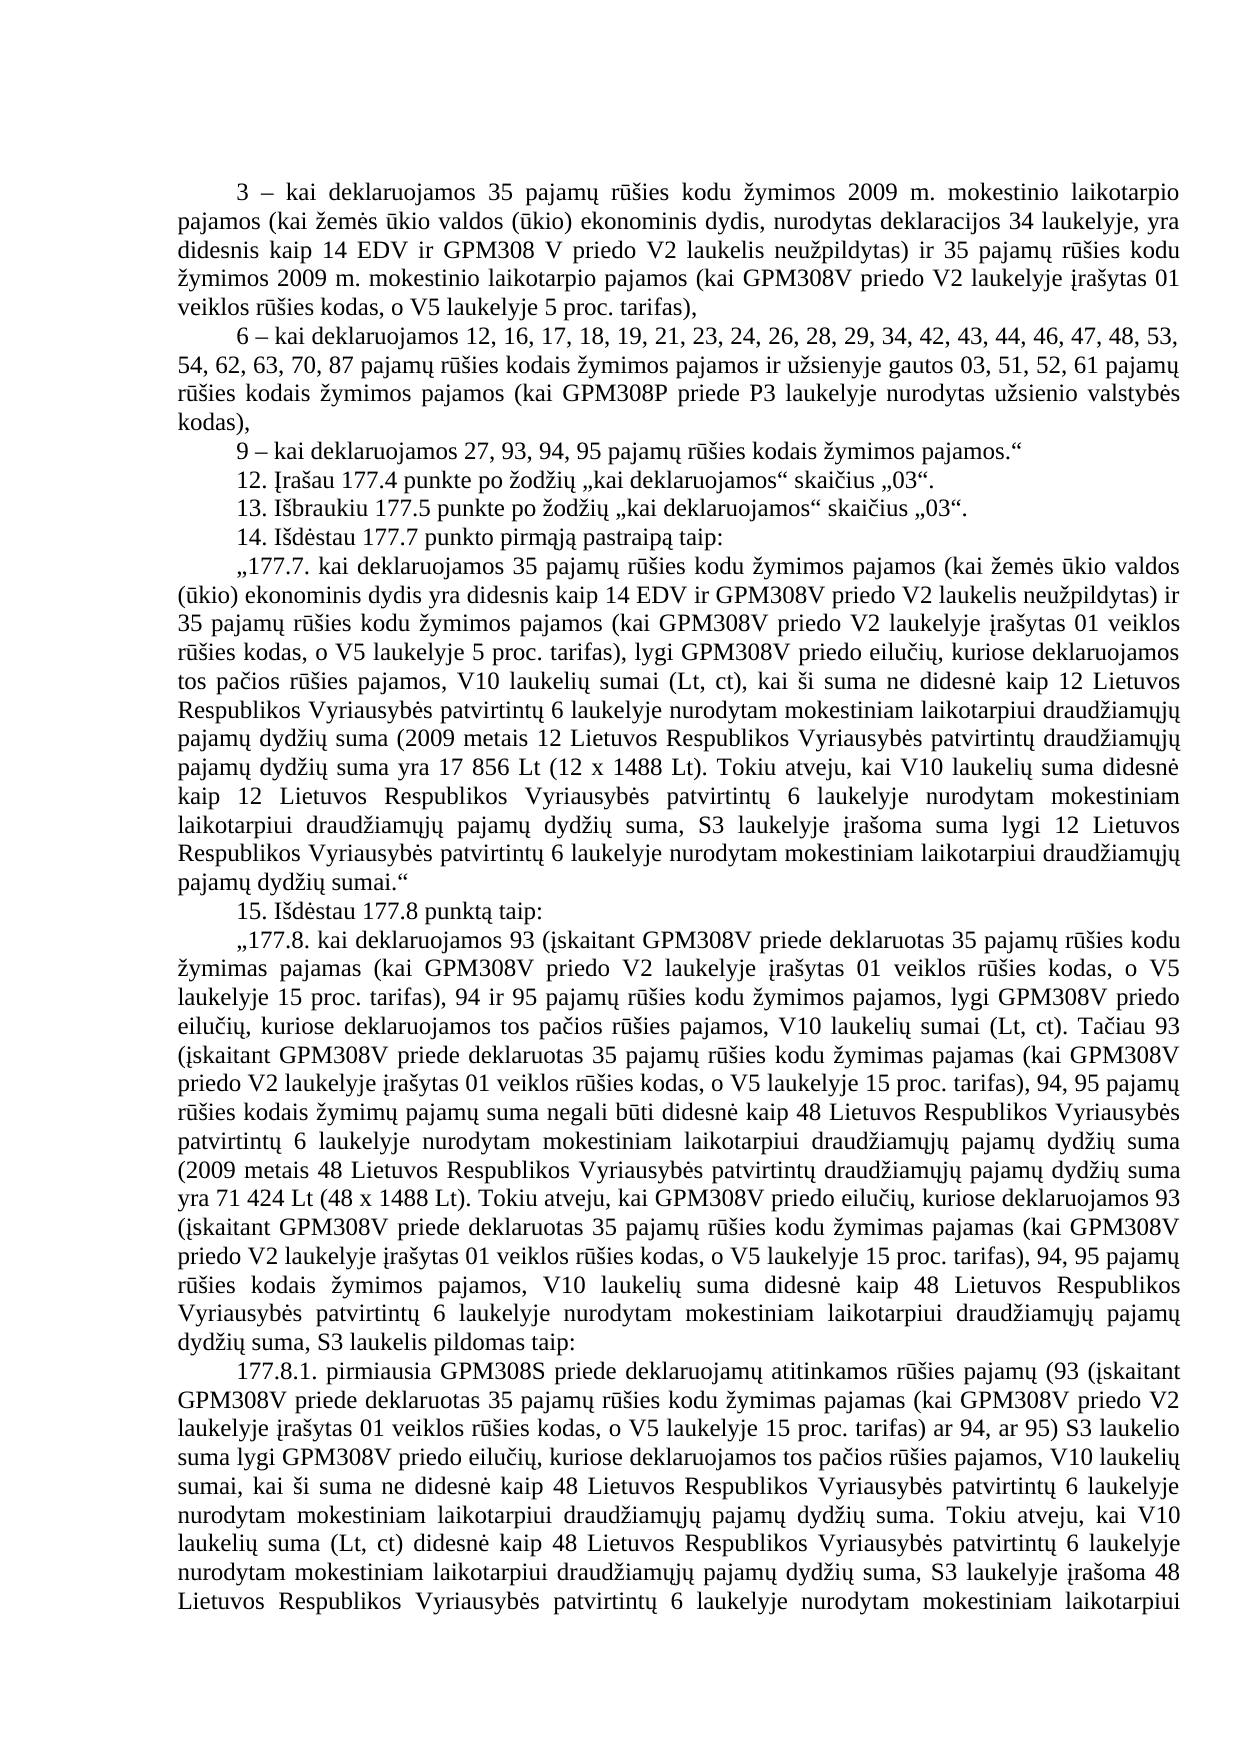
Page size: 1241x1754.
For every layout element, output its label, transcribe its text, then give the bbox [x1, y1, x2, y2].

text 15. Išdėstau 177.8 punktą taip: [177, 896, 1181, 925]
text 9 – kai deklaruojamos 27, 93, 94, 95 pajamų rūšies kodais žymimos pajamos.“ [177, 436, 1181, 465]
text 12. Įrašau 177.4 punkte po žodžių „kai deklaruojamos“ skaičius „03“. [177, 465, 1181, 493]
text 14. Išdėstau 177.7 punkto pirmąją pastraipą taip: [177, 522, 1181, 551]
text 13. Išbraukiu 177.5 punkte po žodžių „kai deklaruojamos“ skaičius „03“. [177, 493, 1181, 522]
text „177.7. kai deklaruojamos 35 pajamų rūšies kodu žymimos pajamos (kai žemės ūkio valdos (ūkio) ekonominis dydis yra didesnis kaip 14 EDV ir GPM308V priedo V2 laukelis neužpildytas) ir 35 pajamų rūšies kodu žymimos pajamos (kai GPM308V priedo V2 laukelyje įrašytas 01 veiklos rūšies kodas, o V5 laukelyje 5 proc. tarifas), lygi GPM308V priedo eilučių, kuriose deklaruojamos tos pačios rūšies pajamos, V10 laukelių sumai (Lt, ct), kai ši suma ne didesnė kaip 12 Lietuvos Respublikos Vyriausybės patvirtintų 6 laukelyje nurodytam mokestiniam laikotarpiui draudžiamųjų pajamų dydžių suma (2009 metais 12 Lietuvos Respublikos Vyriausybės patvirtintų draudžiamųjų pajamų dydžių suma yra 17 856 Lt (12 x 1488 Lt). Tokiu atveju, kai V10 laukelių suma didesnė kaip 12 Lietuvos Respublikos Vyriausybės patvirtintų 6 laukelyje nurodytam mokestiniam laikotarpiui draudžiamųjų pajamų dydžių suma, S3 laukelyje įrašoma suma lygi 12 Lietuvos Respublikos Vyriausybės patvirtintų 6 laukelyje nurodytam mokestiniam laikotarpiui draudžiamųjų pajamų dydžių sumai.“ [177, 551, 1181, 896]
text 177.8.1. pirmiausia GPM308S priede deklaruojamų atitinkamos rūšies pajamų (93 (įskaitant GPM308V priede deklaruotas 35 pajamų rūšies kodu žymimas pajamas (kai GPM308V priedo V2 laukelyje įrašytas 01 veiklos rūšies kodas, o V5 laukelyje 15 proc. tarifas) ar 94, ar 95) S3 laukelio suma lygi GPM308V priedo eilučių, kuriose deklaruojamos tos pačios rūšies pajamos, V10 laukelių sumai, kai ši suma ne didesnė kaip 48 Lietuvos Respublikos Vyriausybės patvirtintų 6 laukelyje nurodytam mokestiniam laikotarpiui draudžiamųjų pajamų dydžių suma. Tokiu atveju, kai V10 laukelių suma (Lt, ct) didesnė kaip 48 Lietuvos Respublikos Vyriausybės patvirtintų 6 laukelyje nurodytam mokestiniam laikotarpiui draudžiamųjų pajamų dydžių suma, S3 laukelyje įrašoma 48 Lietuvos Respublikos Vyriausybės patvirtintų 6 laukelyje nurodytam mokestiniam laikotarpiui [177, 1356, 1181, 1615]
text 6 – kai deklaruojamos 12, 16, 17, 18, 19, 21, 23, 24, 26, 28, 29, 34, 42, 43, 44, 46, 47, 48, 53, 54, 62, 63, 70, 87 pajamų rūšies kodais žymimos pajamos ir užsienyje gautos 03, 51, 52, 61 pajamų rūšies kodais žymimos pajamos (kai GPM308P priede P3 laukelyje nurodytas užsienio valstybės kodas), [177, 321, 1181, 436]
text „177.8. kai deklaruojamos 93 (įskaitant GPM308V priede deklaruotas 35 pajamų rūšies kodu žymimas pajamas (kai GPM308V priedo V2 laukelyje įrašytas 01 veiklos rūšies kodas, o V5 laukelyje 15 proc. tarifas), 94 ir 95 pajamų rūšies kodu žymimos pajamos, lygi GPM308V priedo eilučių, kuriose deklaruojamos tos pačios rūšies pajamos, V10 laukelių sumai (Lt, ct). Tačiau 93 (įskaitant GPM308V priede deklaruotas 35 pajamų rūšies kodu žymimas pajamas (kai GPM308V priedo V2 laukelyje įrašytas 01 veiklos rūšies kodas, o V5 laukelyje 15 proc. tarifas), 94, 95 pajamų rūšies kodais žymimų pajamų suma negali būti didesnė kaip 48 Lietuvos Respublikos Vyriausybės patvirtintų 6 laukelyje nurodytam mokestiniam laikotarpiui draudžiamųjų pajamų dydžių suma (2009 metais 48 Lietuvos Respublikos Vyriausybės patvirtintų draudžiamųjų pajamų dydžių suma yra 71 424 Lt (48 x 1488 Lt). Tokiu atveju, kai GPM308V priedo eilučių, kuriose deklaruojamos 93 (įskaitant GPM308V priede deklaruotas 35 pajamų rūšies kodu žymimas pajamas (kai GPM308V priedo V2 laukelyje įrašytas 01 veiklos rūšies kodas, o V5 laukelyje 15 proc. tarifas), 94, 95 pajamų rūšies kodais žymimos pajamos, V10 laukelių suma didesnė kaip 48 Lietuvos Respublikos Vyriausybės patvirtintų 6 laukelyje nurodytam mokestiniam laikotarpiui draudžiamųjų pajamų dydžių suma, S3 laukelis pildomas taip: [177, 925, 1181, 1356]
text 3 – kai deklaruojamos 35 pajamų rūšies kodu žymimos 2009 m. mokestinio laikotarpio pajamos (kai žemės ūkio valdos (ūkio) ekonominis dydis, nurodytas deklaracijos 34 laukelyje, yra didesnis kaip 14 EDV ir GPM308 V priedo V2 laukelis neužpildytas) ir 35 pajamų rūšies kodu žymimos 2009 m. mokestinio laikotarpio pajamos (kai GPM308V priedo V2 laukelyje įrašytas 01 veiklos rūšies kodas, o V5 laukelyje 5 proc. tarifas), [177, 177, 1181, 321]
